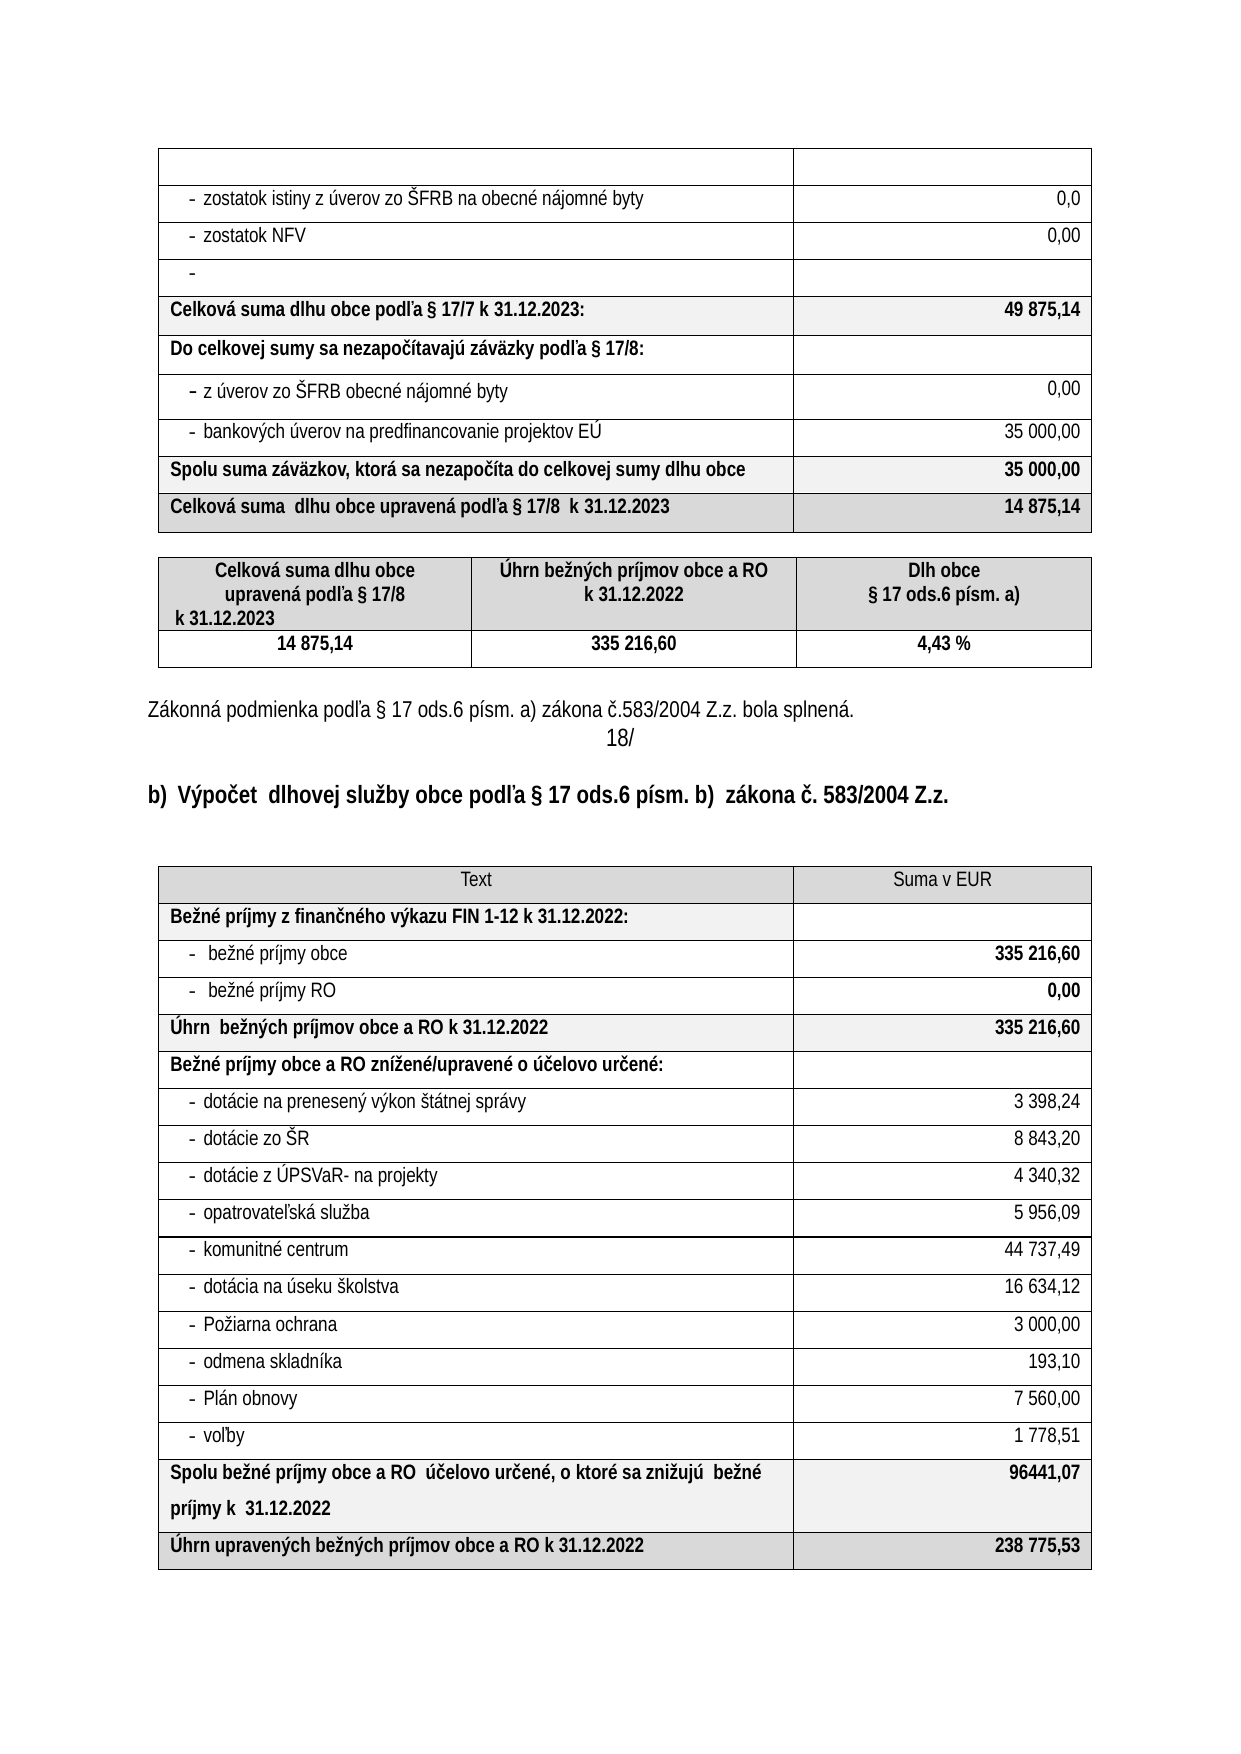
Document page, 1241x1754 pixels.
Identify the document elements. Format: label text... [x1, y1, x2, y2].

table_cell 4 340,32 [794, 1163, 1091, 1199]
table_cell [159, 149, 793, 184]
table_cell bežné príjmy RO [159, 978, 793, 1014]
table_cell Požiarna ochrana [159, 1312, 793, 1348]
table_cell 0,00 [794, 223, 1091, 259]
table_cell 0,00 [794, 375, 1091, 418]
table_cell [794, 149, 1091, 184]
table_cell dotácie z ÚPSVaR- na projekty [159, 1163, 793, 1199]
table_cell 35 000,00 [794, 420, 1091, 456]
table_cell 0,0 [794, 186, 1091, 222]
table_cell [794, 1052, 1091, 1088]
table_cell komunitné centrum [159, 1238, 793, 1273]
table_header Celková suma dlhu obce upravená podľa § 17/8 k 31.12.2023 [159, 558, 471, 630]
table_cell 1 778,51 [794, 1423, 1091, 1459]
table_cell 49 875,14 [794, 297, 1091, 335]
table_cell Plán obnovy [159, 1386, 793, 1422]
table_cell 3 398,24 [794, 1089, 1091, 1125]
table_cell Spolu suma záväzkov, ktorá sa nezapočíta do celkovej sumy dlhu obce [159, 457, 793, 492]
table_cell bankových úverov na predfinancovanie projektov EÚ [159, 420, 793, 456]
table_cell Bežné príjmy obce a RO znížené/upravené o účelovo určené: [159, 1052, 793, 1088]
table_cell Úhrn upravených bežných príjmov obce a RO k 31.12.2022 [159, 1533, 793, 1569]
table_cell 16 634,12 [794, 1275, 1091, 1311]
table_cell 5 956,09 [794, 1200, 1091, 1236]
table_cell 238 775,53 [794, 1533, 1091, 1569]
table_cell Do celkovej sumy sa nezapočítavajú záväzky podľa § 17/8: [159, 336, 793, 374]
table_cell Úhrn bežných príjmov obce a RO k 31.12.2022 [159, 1015, 793, 1051]
table_cell z úverov zo ŠFRB obecné nájomné byty [159, 375, 793, 418]
table_cell 14 875,14 [794, 494, 1091, 532]
table_cell bežné príjmy obce [159, 941, 793, 977]
table_cell 193,10 [794, 1349, 1091, 1385]
table_cell 14 875,14 [159, 631, 471, 667]
table_cell Bežné príjmy z finančného výkazu FIN 1-12 k 31.12.2022: [159, 904, 793, 940]
table_cell zostatok NFV [159, 223, 793, 259]
table_cell 3 000,00 [794, 1312, 1091, 1348]
table_cell dotácie na prenesený výkon štátnej správy [159, 1089, 793, 1125]
table_cell 335 216,60 [472, 631, 796, 667]
table_cell [794, 336, 1091, 374]
table_cell opatrovateľská služba [159, 1200, 793, 1236]
table_cell dotácia na úseku školstva [159, 1275, 793, 1311]
table_cell voľby [159, 1423, 793, 1459]
table_cell odmena skladníka [159, 1349, 793, 1385]
table_cell [794, 904, 1091, 940]
table_cell 35 000,00 [794, 457, 1091, 492]
table_cell 335 216,60 [794, 941, 1091, 977]
table_cell Celková suma dlhu obce upravená podľa § 17/8 k 31.12.2023 [159, 494, 793, 532]
table_header Úhrn bežných príjmov obce a RO k 31.12.2022 [472, 558, 796, 630]
table_cell Celková suma dlhu obce podľa § 17/7 k 31.12.2023: [159, 297, 793, 335]
table_cell 8 843,20 [794, 1126, 1091, 1162]
table_cell 96441,07 [794, 1460, 1091, 1532]
table_header Text [159, 867, 793, 903]
table_header Suma v EUR [794, 867, 1091, 903]
table_cell [794, 260, 1091, 296]
table_cell [159, 260, 793, 296]
table_cell 44 737,49 [794, 1238, 1091, 1273]
table_cell 335 216,60 [794, 1015, 1091, 1051]
table_cell zostatok istiny z úverov zo ŠFRB na obecné nájomné byty [159, 186, 793, 222]
list Výpočet dlhovej služby obce podľa § 17 ods.6 písm. b) zákona č. 583/2004 Z.z. [148, 780, 1093, 809]
table_cell 7 560,00 [794, 1386, 1091, 1422]
table_cell 4,43 % [797, 631, 1091, 667]
text Zákonná podmienka podľa § 17 ods.6 písm. a) zákona č.583/2004 Z.z. bola splnená. [148, 696, 1093, 723]
text 18/ [148, 723, 1093, 751]
table_header Dlh obce § 17 ods.6 písm. a) [797, 558, 1091, 630]
table_cell dotácie zo ŠR [159, 1126, 793, 1162]
table_cell 0,00 [794, 978, 1091, 1014]
table_cell Spolu bežné príjmy obce a RO účelovo určené, o ktoré sa znižujú bežné príjmy k 31.12.2022 [159, 1460, 793, 1532]
